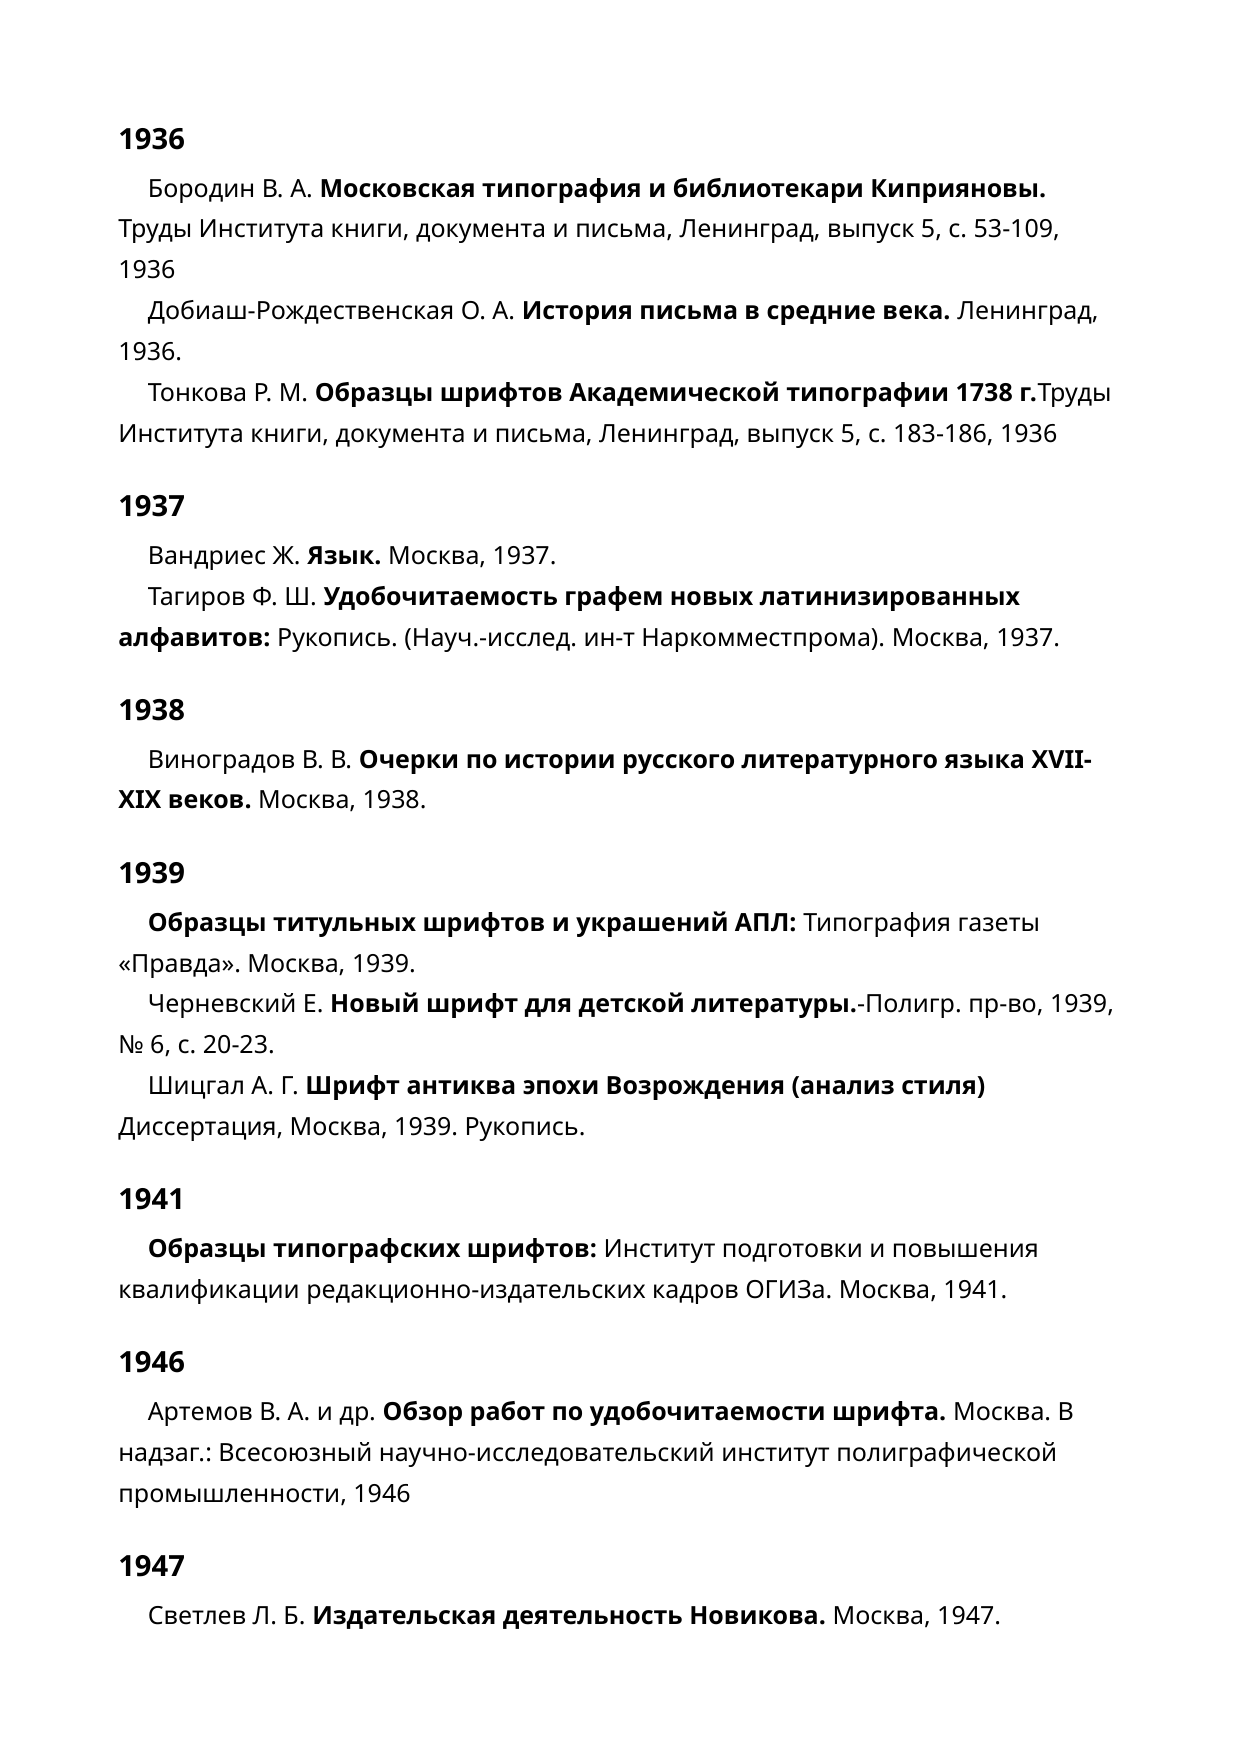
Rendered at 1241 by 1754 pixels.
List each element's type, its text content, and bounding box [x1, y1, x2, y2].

text Черневский Е. Новый шрифт для детской литературы.-Полигр. пр-во, 1939, № 6, с. 20-23. [118, 986, 1122, 1061]
text Образцы титульных шрифтов и украшений АПЛ: Типография газеты «Правда». Москва, 1939. [118, 904, 1122, 979]
text Артемов В. А. и др. Обзор работ по удобочитаемости шрифта. Москва. В надзаг.: Всесоюзный научно-исследовательский институт полиграфической промышленности, 1946 [118, 1394, 1122, 1509]
subtitle 1936 [118, 118, 1122, 158]
text Образцы типографских шрифтов: Институт подготовки и повышения квалификации редакционно-издательских кадров ОГИЗа. Москва, 1941. [118, 1231, 1122, 1306]
text Тагиров Ф. Ш. Удобочитаемость графем новых латинизированных алфавитов: Рукопись. (Науч.-исслед. ин-т Наркомместпрома). Москва, 1937. [118, 578, 1122, 653]
subtitle 1939 [118, 852, 1122, 892]
subtitle 1946 [118, 1342, 1122, 1381]
subtitle 1947 [118, 1545, 1122, 1585]
text Бородин В. А. Московская типография и библиотекари Киприяновы. Труды Института книги, документа и письма, Ленинград, выпуск 5, с. 53-109, 1936 [118, 170, 1122, 286]
text Тонкова Р. М. Образцы шрифтов Академической типографии 1738 г.Труды Института книги, документа и письма, Ленинград, выпуск 5, с. 183-186, 1936 [118, 374, 1122, 449]
text Виноградов В. В. Очерки по истории русского литературного языка XVII-XIX веков. Москва, 1938. [118, 741, 1122, 816]
text Светлев Л. Б. Издательская деятельность Новикова. Москва, 1947. [118, 1598, 1122, 1632]
subtitle 1941 [118, 1178, 1122, 1218]
text Вандриес Ж. Язык. Москва, 1937. [118, 537, 1122, 572]
text Добиаш-Рождественская О. А. История письма в средние века. Ленинград, 1936. [118, 293, 1122, 368]
text Шицгал А. Г. Шрифт антиква эпохи Возрождения (анализ стиля) Диссертация, Москва, 1939. Рукопись. [118, 1068, 1122, 1143]
subtitle 1938 [118, 689, 1122, 729]
subtitle 1937 [118, 485, 1122, 525]
